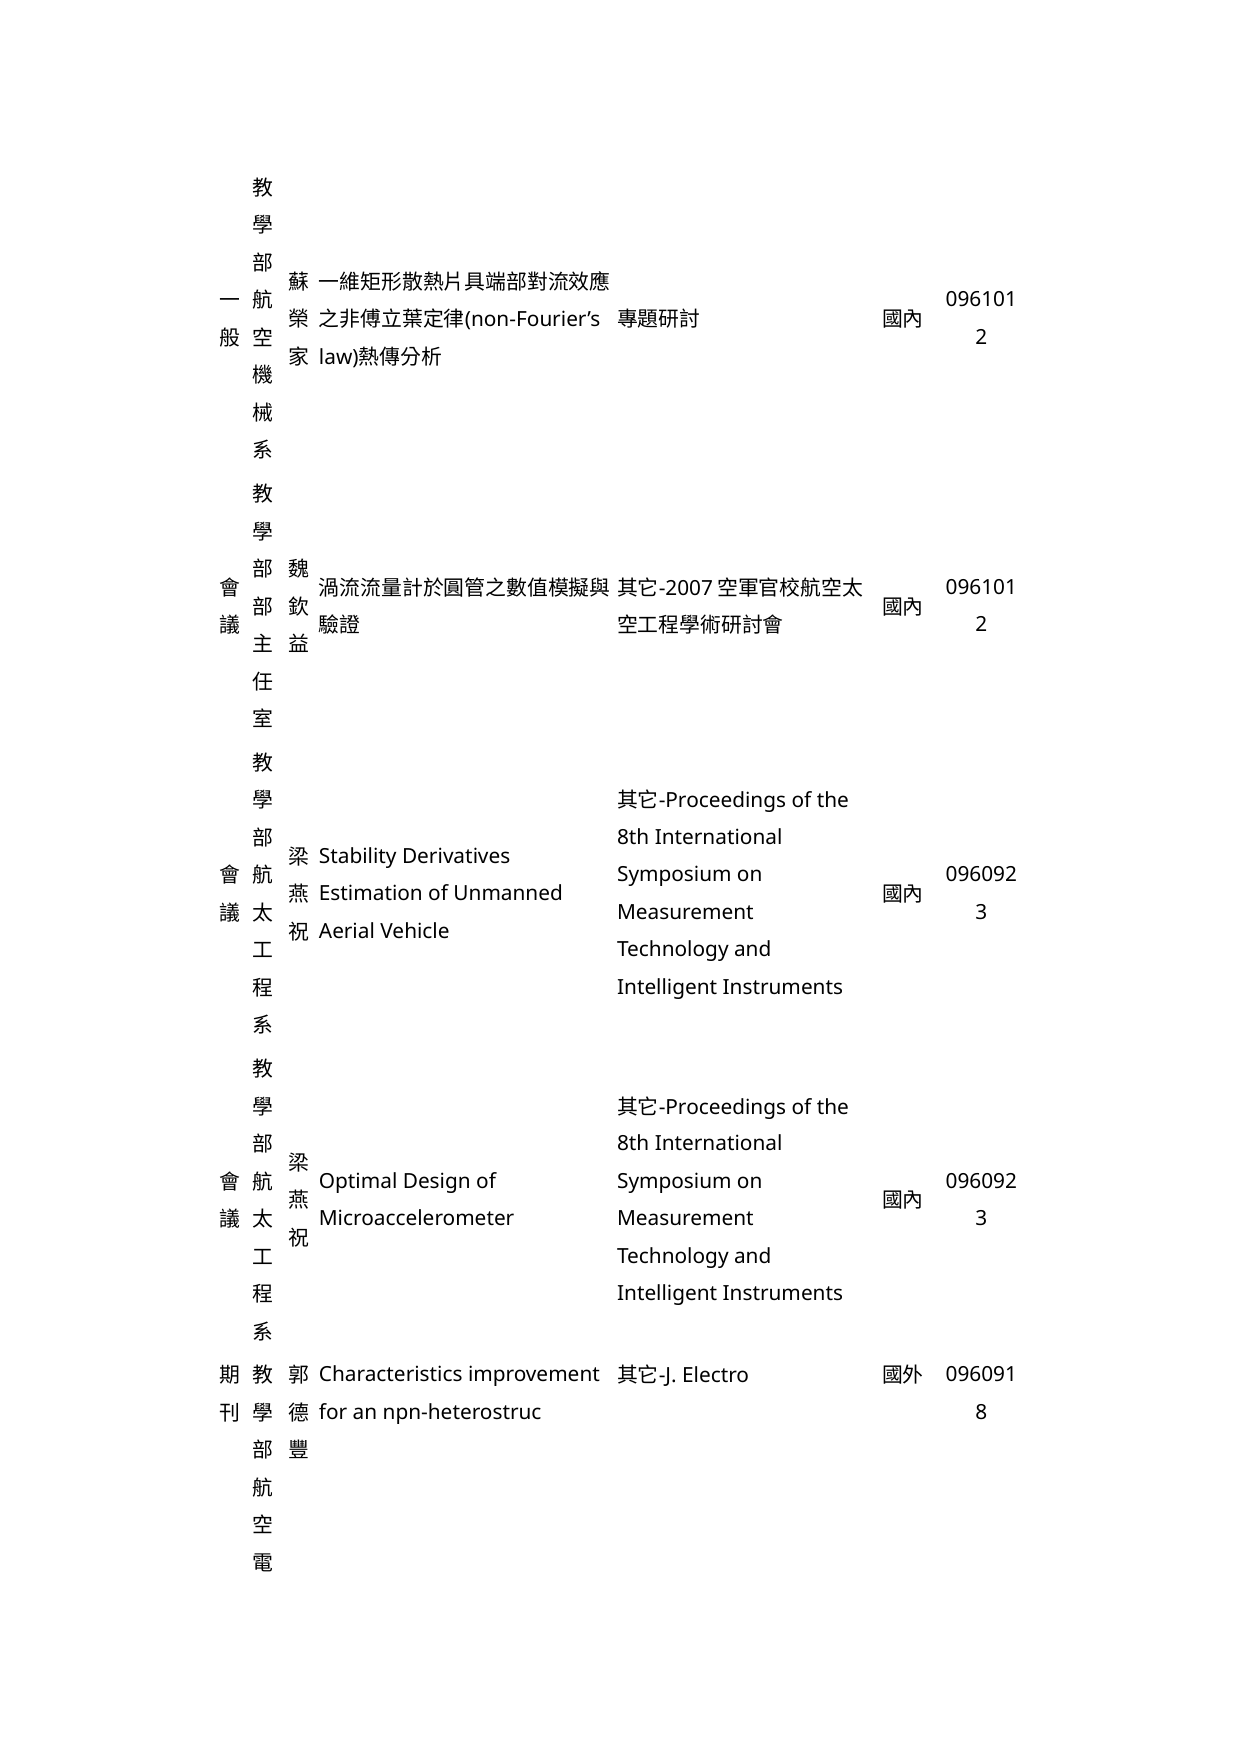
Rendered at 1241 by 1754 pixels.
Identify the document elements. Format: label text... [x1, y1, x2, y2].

table_cell 期刊 [216, 1352, 249, 1583]
table_cell Optimal Design of Microaccelerometer [316, 1046, 614, 1352]
table_cell 其它-J. Electro [614, 1352, 867, 1583]
table_cell 國內 [867, 740, 938, 1046]
table_cell 魏欽益 [285, 471, 316, 739]
table_cell 梁燕祝 [285, 740, 316, 1046]
table_cell Stability Derivatives Estimation of Unmanned Aerial Vehicle [316, 740, 614, 1046]
table_cell 其它-Proceedings of the 8th International Symposium on Measurement Technology and Intelligent Instruments [614, 1046, 867, 1352]
table_cell 郭德豐 [285, 1352, 316, 1583]
table_cell 國內 [867, 165, 938, 471]
table_cell 一維矩形散熱片具端部對流效應之非傅立葉定律(non-Fourier’s law)熱傳分析 [316, 165, 614, 471]
table_cell Characteristics improvement for an npn-heterostruc [316, 1352, 614, 1583]
table_cell 0961012 [938, 165, 1024, 471]
table_cell 教學部航太工程系 [249, 740, 285, 1046]
table_cell 國內 [867, 471, 938, 739]
table_cell 會議 [216, 740, 249, 1046]
table_cell 教學部航太工程系 [249, 1046, 285, 1352]
table_cell 專題研討 [614, 165, 867, 471]
table_cell 教學部航空機械系 [249, 165, 285, 471]
table_cell 渦流流量計於圓管之數值模擬與驗證 [316, 471, 614, 739]
table_cell 會議 [216, 471, 249, 739]
table_cell 其它-2007空軍官校航空太空工程學術研討會 [614, 471, 867, 739]
table_cell 國外 [867, 1352, 938, 1583]
table_cell 教學部部主任室 [249, 471, 285, 739]
table_cell 蘇榮家 [285, 165, 316, 471]
table_cell 0960923 [938, 1046, 1024, 1352]
table_cell 會議 [216, 1046, 249, 1352]
table_cell 0960923 [938, 740, 1024, 1046]
table_cell 教學部航空電 [249, 1352, 285, 1583]
table_cell 一般 [216, 165, 249, 471]
table_cell 0960918 [938, 1352, 1024, 1583]
table_cell 梁燕祝 [285, 1046, 316, 1352]
table_cell 0961012 [938, 471, 1024, 739]
table_cell 其它-Proceedings of the 8th International Symposium on Measurement Technology and Intelligent Instruments [614, 740, 867, 1046]
table_cell 國內 [867, 1046, 938, 1352]
